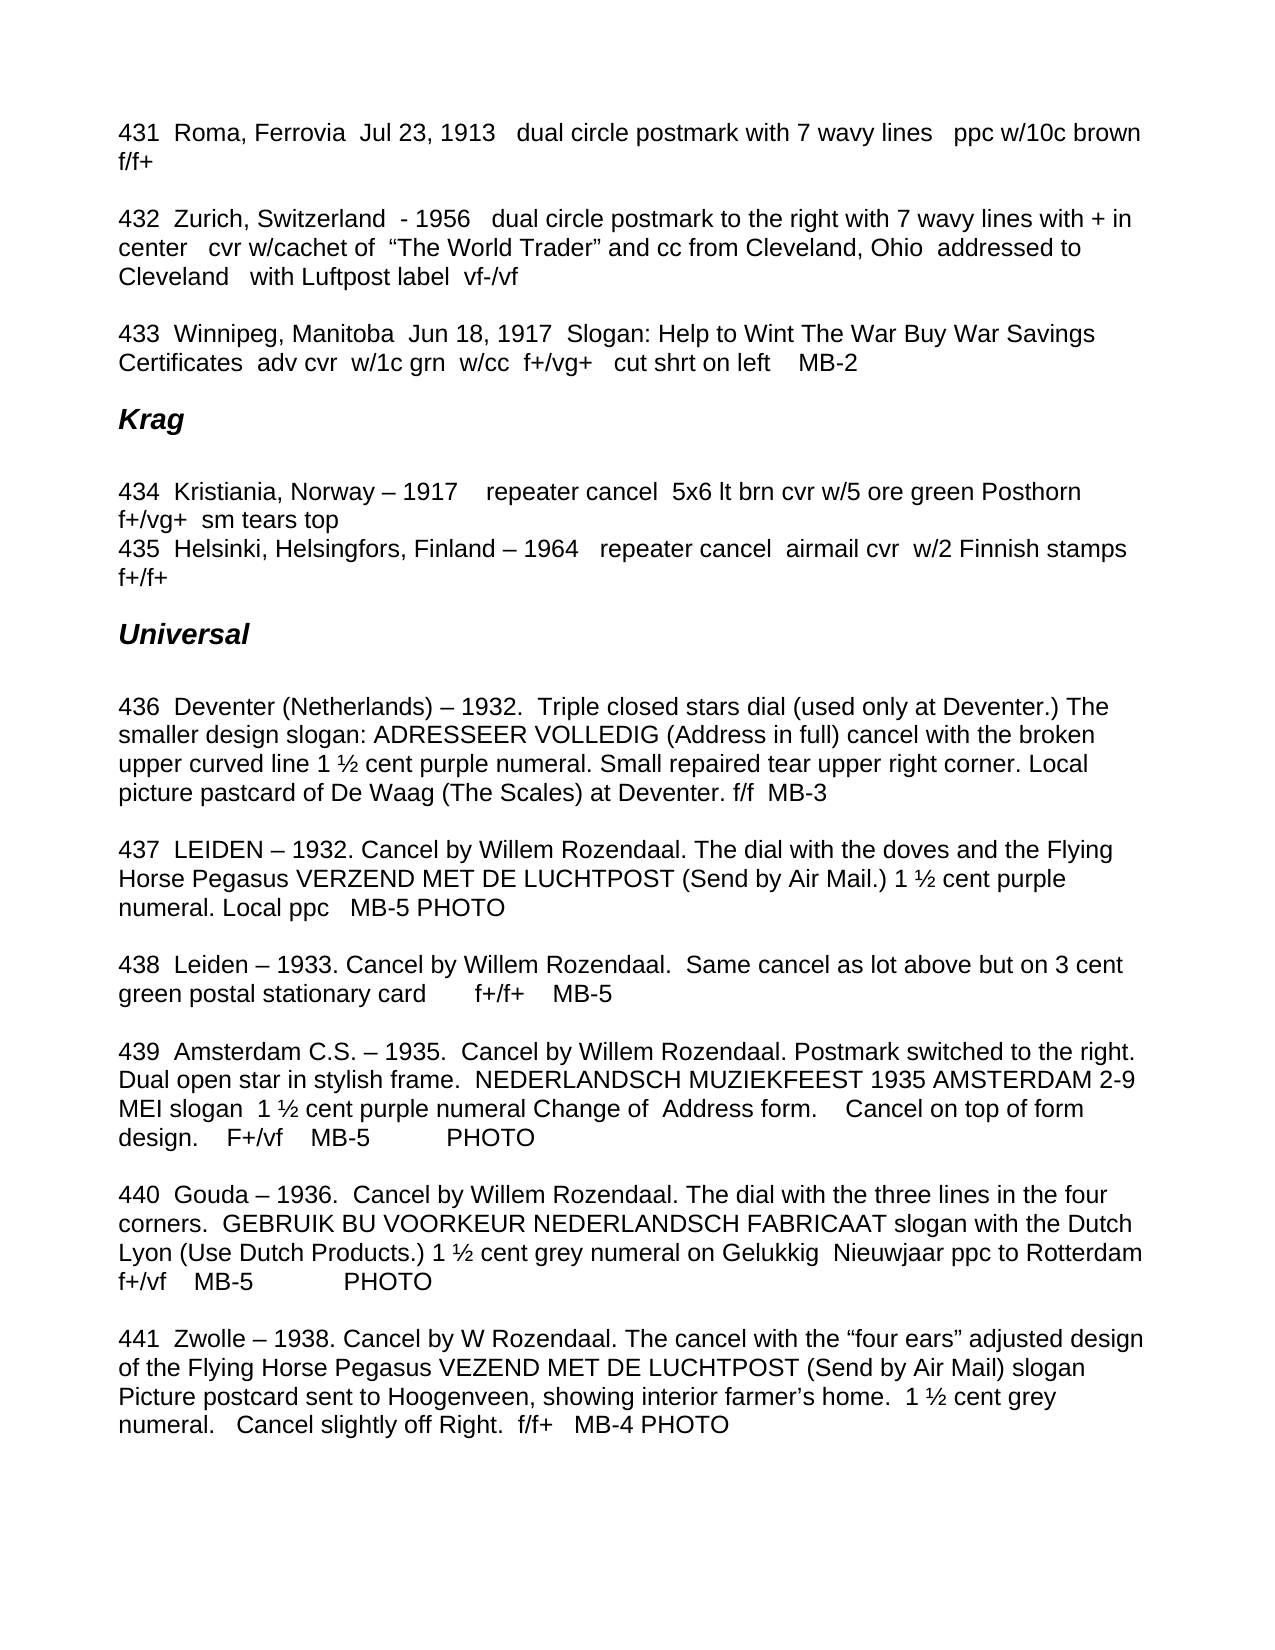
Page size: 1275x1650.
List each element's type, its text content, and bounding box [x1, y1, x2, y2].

text 438 Leiden – 1933. Cancel by Willem Rozendaal. Same cancel as lot above but on 3 cent green postal stationary card f+/f+ MB-5 [118, 950, 1157, 1008]
text 440 Gouda – 1936. Cancel by Willem Rozendaal. The dial with the three lines in the four corners. GEBRUIK BU VOORKEUR NEDERLANDSCH FABRICAAT slogan with the Dutch Lyon (Use Dutch Products.) 1 ½ cent grey numeral on Gelukkig Nieuwjaar ppc to Rotterdam f+/vf MB-5 PHOTO [118, 1180, 1157, 1295]
text 433 Winnipeg, Manitoba Jun 18, 1917 Slogan: Help to Wint The War Buy War Savings Certificates adv cvr w/1c grn w/cc f+/vg+ cut shrt on left MB-2 [118, 319, 1157, 377]
text 432 Zurich, Switzerland - 1956 dual circle postmark to the right with 7 wavy lines with + in center cvr w/cachet of “The World Trader” and cc from Cleveland, Ohio addressed to Cleveland with Luftpost label vf-/vf [118, 204, 1157, 291]
text 441 Zwolle – 1938. Cancel by W Rozendaal. The cancel with the “four ears” adjusted design of the Flying Horse Pegasus VEZEND MET DE LUCHTPOST (Send by Air Mail) slogan Picture postcard sent to Hoogenveen, showing interior farmer’s home. 1 ½ cent grey numeral. Cancel slightly off Right. f/f+ MB-4 PHOTO [118, 1324, 1157, 1439]
text 431 Roma, Ferrovia Jul 23, 1913 dual circle postmark with 7 wavy lines ppc w/10c brown f/f+ [118, 118, 1157, 176]
text 435 Helsinki, Helsingfors, Finland – 1964 repeater cancel airmail cvr w/2 Finnish stamps f+/f+ [118, 534, 1157, 592]
text 437 LEIDEN – 1932. Cancel by Willem Rozendaal. The dial with the doves and the Flying Horse Pegasus VERZEND MET DE LUCHTPOST (Send by Air Mail.) 1 ½ cent purple numeral. Local ppc MB-5 PHOTO [118, 835, 1157, 921]
text 434 Kristiania, Norway – 1917 repeater cancel 5x6 lt brn cvr w/5 ore green Posthorn f+/vg+ sm tears top [118, 477, 1157, 534]
subtitle Universal [118, 617, 1157, 650]
text 436 Deventer (Netherlands) – 1932. Triple closed stars dial (used only at Deventer.) The smaller design slogan: ADRESSEER VOLLEDIG (Address in full) cancel with the broken upper curved line 1 ½ cent purple numeral. Small repaired tear upper right corner. Local picture pastcard of De Waag (The Scales) at Deventer. f/f MB-3 [118, 691, 1157, 806]
text 439 Amsterdam C.S. – 1935. Cancel by Willem Rozendaal. Postmark switched to the right. Dual open star in stylish frame. NEDERLANDSCH MUZIEKFEEST 1935 AMSTERDAM 2-9 MEI slogan 1 ½ cent purple numeral Change of Address form. Cancel on top of form design. F+/vf MB-5 PHOTO [118, 1036, 1157, 1151]
subtitle Krag [118, 402, 1157, 435]
